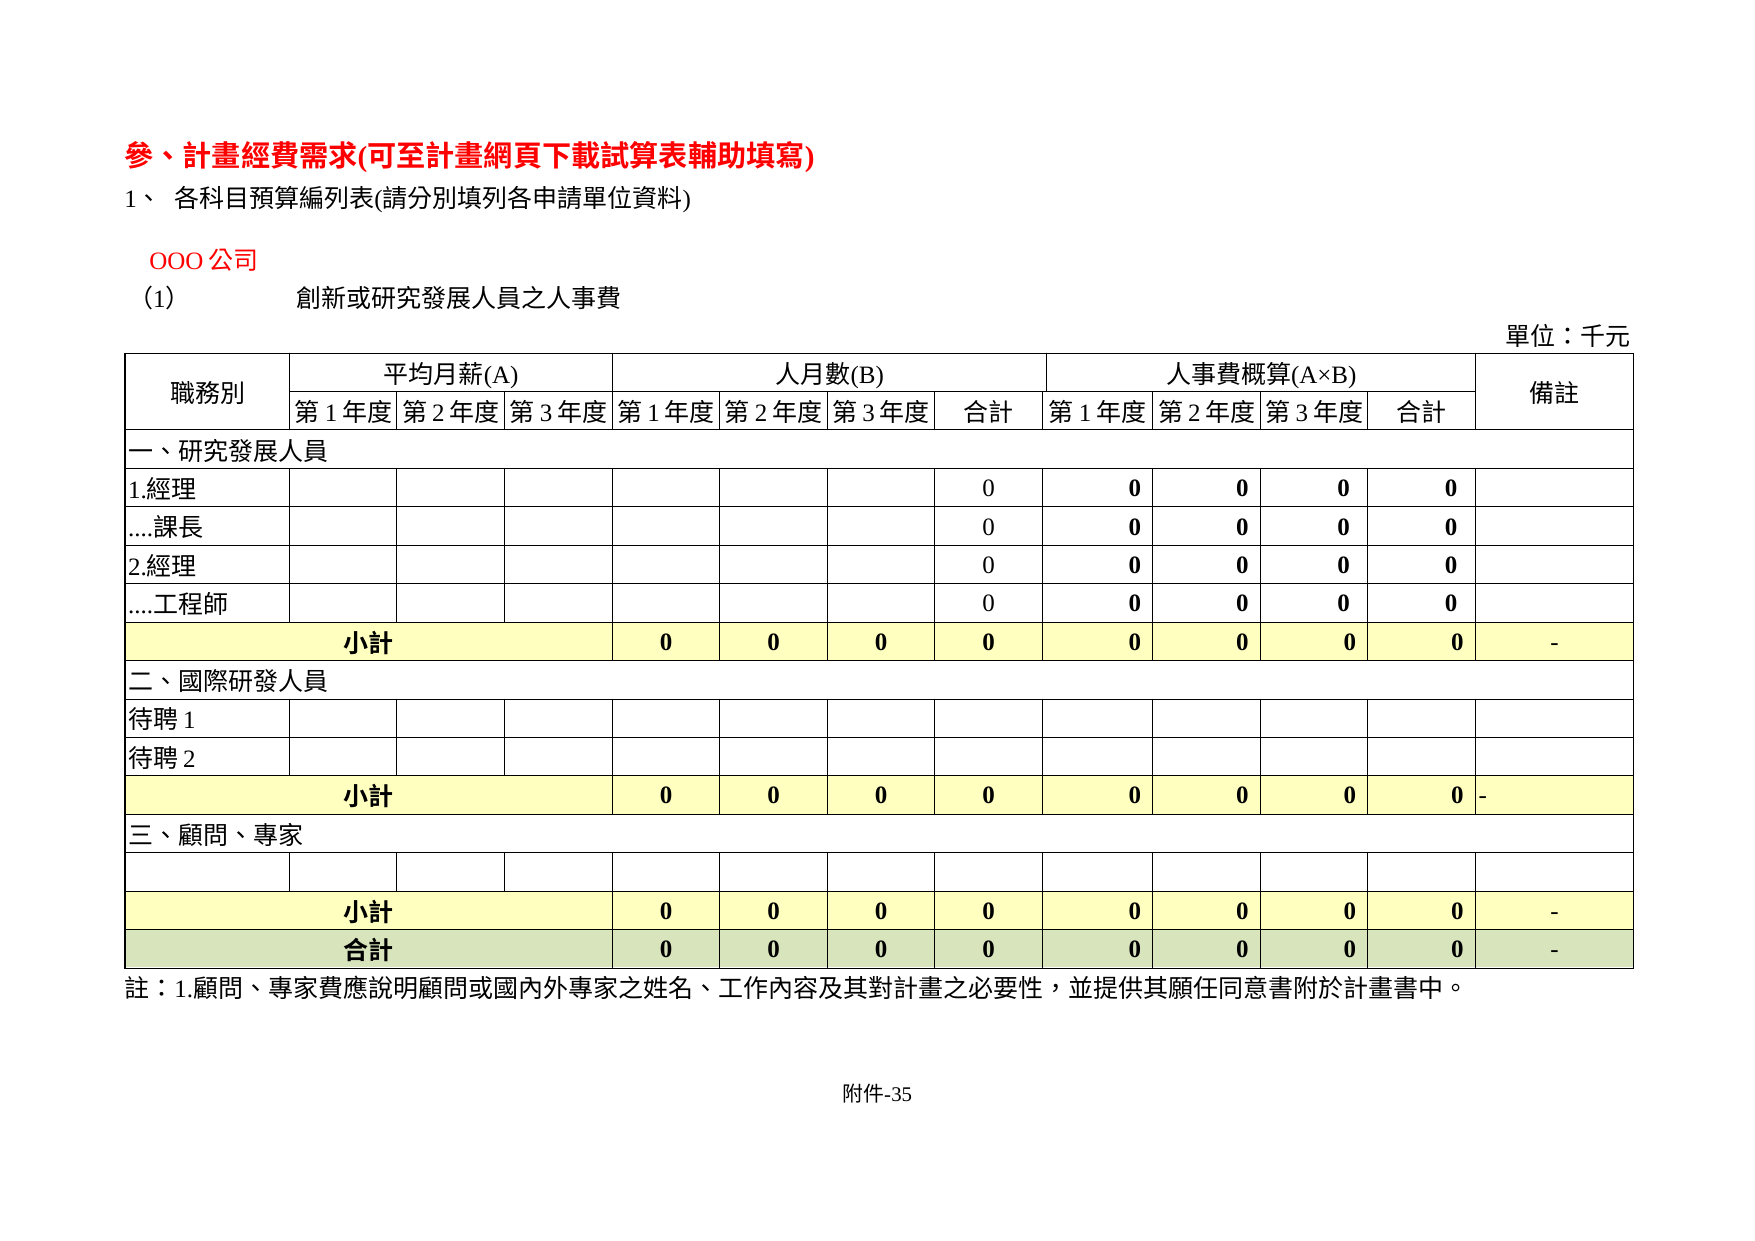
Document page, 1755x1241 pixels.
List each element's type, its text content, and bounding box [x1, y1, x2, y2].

table_cell [935, 661, 1042, 698]
table_cell [720, 469, 827, 506]
table_cell [1153, 815, 1260, 852]
table_cell 0 [1261, 892, 1367, 929]
table_cell [1261, 853, 1367, 891]
text OOO公司 [124, 249, 1630, 274]
table_cell [827, 430, 934, 468]
table_cell [505, 584, 612, 622]
table_cell [828, 700, 934, 737]
table_cell 小計 [126, 623, 612, 660]
table_cell 0 [1043, 469, 1152, 506]
table_cell 0 [1368, 546, 1475, 583]
table_cell [505, 853, 612, 891]
table_cell [397, 853, 504, 891]
table_cell [828, 507, 934, 545]
table_cell [1153, 700, 1260, 737]
table_cell [613, 507, 719, 545]
table_cell [397, 507, 504, 545]
table_cell 二、國際研發人員 [126, 661, 612, 698]
table_cell 0 [935, 546, 1042, 583]
table_cell 平均月薪(A) [290, 354, 612, 391]
table_cell 0 [720, 930, 827, 967]
table_cell [1475, 815, 1633, 852]
table_cell [935, 700, 1042, 737]
table_cell [720, 661, 827, 698]
table_cell 0 [1153, 930, 1260, 967]
table_cell [290, 700, 396, 737]
table_cell [505, 700, 612, 737]
table_cell 0 [613, 892, 719, 929]
table_cell [935, 853, 1042, 891]
table_cell [720, 546, 827, 583]
table_cell [1261, 700, 1367, 737]
table_cell [505, 546, 612, 583]
table_cell 0 [1153, 507, 1260, 545]
table_cell 0 [1261, 546, 1367, 583]
table_cell 0 [720, 623, 827, 660]
table_cell 0 [1153, 892, 1260, 929]
table_cell 0 [1368, 623, 1475, 660]
table_cell [397, 469, 504, 506]
table_cell 小計 [126, 776, 612, 814]
table_cell 人月數(B) [613, 354, 1046, 391]
table_cell [290, 546, 396, 583]
table_cell 0 [1368, 469, 1475, 506]
table_cell [1042, 661, 1153, 698]
table_cell 0 [613, 623, 719, 660]
table_cell [613, 584, 719, 622]
table_cell [1368, 661, 1475, 698]
table_cell [1260, 430, 1368, 468]
table_cell 待聘2 [126, 738, 289, 775]
table_cell [290, 469, 396, 506]
table_cell [720, 815, 827, 852]
table_cell 0 [1368, 776, 1475, 814]
table_cell 0 [1043, 546, 1152, 583]
table_cell 0 [1153, 623, 1260, 660]
table_cell 0 [828, 930, 934, 967]
table_cell [828, 738, 934, 775]
table_cell 三、顧問、專家 [126, 815, 612, 852]
table_cell 0 [1153, 469, 1260, 506]
table_cell [828, 546, 934, 583]
table_cell [720, 430, 827, 468]
table_cell [1476, 584, 1633, 622]
table_cell [1153, 430, 1260, 468]
table_cell 0 [1153, 776, 1260, 814]
table_cell 備註 [1476, 354, 1633, 429]
text 註：1.顧問、專家費應說明顧問或國內外專家之姓名、工作內容及其對計畫之必要性，並提供其願任同意書附於計畫書中。 [124, 969, 1630, 1005]
table_cell [827, 661, 934, 698]
table_cell [1153, 853, 1260, 891]
table_cell 0 [1368, 930, 1475, 967]
list 各科目預算編列表(請分別填列各申請單位資料) [124, 187, 1630, 212]
table_cell [720, 700, 827, 737]
table_cell [720, 584, 827, 622]
table_cell 0 [935, 776, 1042, 814]
table_cell - [1476, 930, 1633, 967]
table_cell 合計 [935, 392, 1042, 429]
table_cell [1261, 738, 1367, 775]
table_cell - [1476, 892, 1633, 929]
table_cell [1043, 853, 1152, 891]
table_cell 0 [1043, 584, 1152, 622]
table_cell 0 [1043, 776, 1152, 814]
table_cell 0 [828, 623, 934, 660]
table_cell [828, 584, 934, 622]
table_cell 第1年度 [290, 392, 396, 429]
table_cell 0 [935, 584, 1042, 622]
table_cell 0 [1153, 546, 1260, 583]
table_cell 0 [1261, 776, 1367, 814]
table_cell [1476, 700, 1633, 737]
table_cell 0 [935, 892, 1042, 929]
table_cell [1368, 700, 1475, 737]
table_cell [1476, 738, 1633, 775]
table_cell [1042, 815, 1153, 852]
table_cell [505, 469, 612, 506]
table_cell 0 [1043, 930, 1152, 967]
table_cell [1260, 815, 1368, 852]
table_cell [827, 815, 934, 852]
table_cell [612, 815, 719, 852]
table_cell 2.經理 [126, 546, 289, 583]
table_cell [1043, 738, 1152, 775]
table_cell 第3年度 [1261, 392, 1367, 429]
table_cell 職務別 [126, 354, 289, 429]
table_cell 0 [1261, 930, 1367, 967]
table_cell 0 [613, 930, 719, 967]
table_cell 第1年度 [1043, 392, 1152, 429]
table_cell - [1476, 776, 1633, 814]
table_cell [1476, 469, 1633, 506]
table_cell 0 [1368, 892, 1475, 929]
table_cell 0 [1261, 469, 1367, 506]
table_cell 待聘1 [126, 700, 289, 737]
table_cell [613, 738, 719, 775]
table_cell [613, 700, 719, 737]
table_cell [1475, 430, 1633, 468]
table_cell 0 [1153, 584, 1260, 622]
table_cell [828, 853, 934, 891]
table_cell 第2年度 [1153, 392, 1260, 429]
table_cell [1153, 738, 1260, 775]
table_cell 0 [935, 623, 1042, 660]
table_cell [397, 700, 504, 737]
table_cell [1153, 661, 1260, 698]
table_cell [126, 853, 289, 891]
table_cell 0 [935, 930, 1042, 967]
table_cell [828, 469, 934, 506]
table_cell 0 [720, 892, 827, 929]
table_cell [613, 546, 719, 583]
table_cell [290, 584, 396, 622]
table_cell [1260, 661, 1368, 698]
table_cell 第1年度 [613, 392, 719, 429]
table_cell [1042, 430, 1153, 468]
table_cell [397, 546, 504, 583]
table_cell [397, 584, 504, 622]
table_cell 0 [1368, 584, 1475, 622]
table_cell [397, 738, 504, 775]
table_cell 0 [935, 469, 1042, 506]
table_cell [935, 815, 1042, 852]
table_cell 小計 [126, 892, 612, 929]
table_cell 第2年度 [720, 392, 827, 429]
table_cell 0 [1043, 892, 1152, 929]
table_cell [1476, 507, 1633, 545]
table_cell 0 [720, 776, 827, 814]
table_cell 0 [1261, 623, 1367, 660]
table_cell 0 [1043, 507, 1152, 545]
table_cell [290, 738, 396, 775]
table_cell [720, 853, 827, 891]
table_cell 第3年度 [828, 392, 934, 429]
table_cell [1043, 700, 1152, 737]
table_cell 合計 [126, 930, 612, 967]
table_cell [1476, 853, 1633, 891]
table_cell 單位：千元 [125, 316, 1633, 352]
table_cell 0 [935, 507, 1042, 545]
table_cell 0 [1043, 623, 1152, 660]
table_cell 一、研究發展人員 [126, 430, 612, 468]
table_cell [935, 430, 1042, 468]
table_cell [612, 661, 719, 698]
table_cell [613, 469, 719, 506]
table_cell 第3年度 [505, 392, 612, 429]
table_cell [1476, 546, 1633, 583]
table_cell [1475, 661, 1633, 698]
table_cell [505, 738, 612, 775]
table_cell [720, 738, 827, 775]
table_cell 1.經理 [126, 469, 289, 506]
table_cell 0 [613, 776, 719, 814]
table_cell [720, 507, 827, 545]
table_cell ....工程師 [126, 584, 289, 622]
table_cell 合計 [1368, 392, 1475, 429]
table_cell [1368, 815, 1475, 852]
table_cell 0 [828, 776, 934, 814]
table_cell [613, 853, 719, 891]
table_cell [290, 507, 396, 545]
table_cell ....課長 [126, 507, 289, 545]
subtitle 參、計畫經費需求(可至計畫網頁下載試算表輔助填寫) [124, 133, 1630, 174]
table_cell [1368, 738, 1475, 775]
table_cell 第2年度 [397, 392, 504, 429]
table_cell [505, 507, 612, 545]
table_cell 0 [828, 892, 934, 929]
table_cell [290, 853, 396, 891]
table_cell 0 [1261, 584, 1367, 622]
table_cell - [1476, 623, 1633, 660]
table_cell 人事費概算(A×B) [1047, 354, 1475, 391]
table_cell [935, 738, 1042, 775]
table_cell [1368, 430, 1475, 468]
table_cell [1368, 853, 1475, 891]
table_cell 0 [1368, 507, 1475, 545]
table_header 創新或研究發展人員之人事費 [125, 275, 1633, 316]
table_cell 0 [1261, 507, 1367, 545]
table_cell [612, 430, 719, 468]
